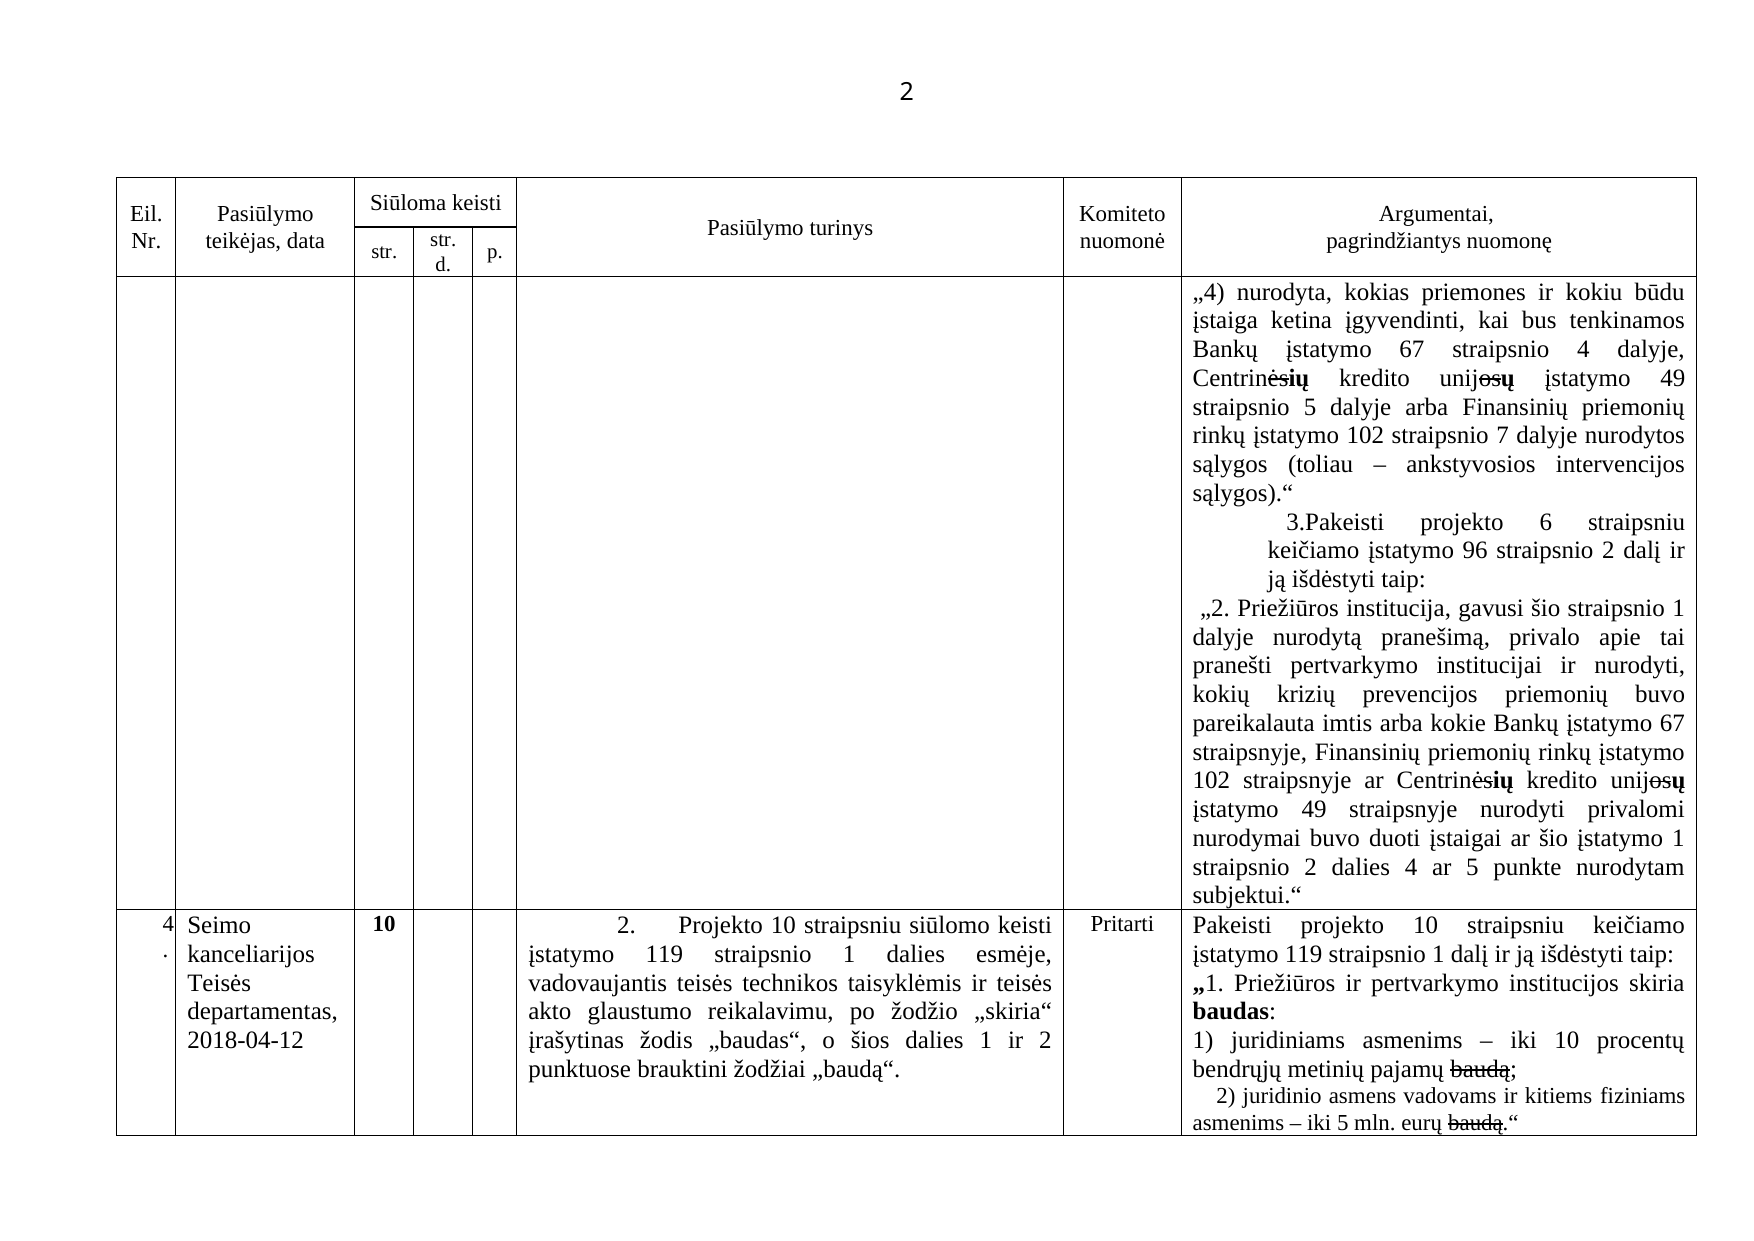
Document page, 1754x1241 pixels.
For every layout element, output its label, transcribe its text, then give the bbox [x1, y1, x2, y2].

table_cell [117, 277, 175, 909]
table_cell 2. Projekto 10 straipsniu siūlomo keisti įstatymo 119 straipsnio 1 dalies esmėje, vadovaujantis teisės technikos taisyklėmis ir teisės akto glaustumo reikalavimu, po žodžio „skiria“ įrašytinas žodis „baudas“, o šios dalies 1 ir 2 punktuose brauktini žodžiai „baudą“. [517, 910, 1063, 1135]
table_cell [473, 910, 516, 1135]
table_cell [1064, 277, 1181, 909]
table_cell [355, 277, 413, 909]
table_cell [473, 277, 516, 909]
table_cell [414, 277, 472, 909]
table_header Eil. Nr. [117, 178, 175, 276]
table_cell p. [473, 228, 516, 276]
table_cell Seimo kanceliarijos Teisės departamentas, 2018-04-12 [176, 910, 354, 1135]
table_cell str. [355, 228, 413, 276]
table_header Siūloma keisti [355, 178, 516, 226]
table_header Komiteto nuomonė [1064, 178, 1181, 276]
table_header Pasiūlymo turinys [517, 178, 1063, 276]
table_cell Pritarti [1064, 910, 1181, 1135]
table_cell [117, 910, 175, 1135]
table_cell [414, 910, 472, 1135]
table_cell „4) nurodyta, kokias priemones ir kokiu būdu įstaiga ketina įgyvendinti, kai bus tenkinamos Bankų įstatymo 67 straipsnio 4 dalyje, Centrinėsių kredito unijosų įstatymo 49 straipsnio 5 dalyje arba Finansinių priemonių rinkų įstatymo 102 straipsnio 7 dalyje nurodytos sąlygos (toliau – ankstyvosios intervencijos sąlygos).“ Pakeisti projekto 6 straipsniu keičiamo įstatymo 96 straipsnio 2 dalį ir ją išdėstyti taip: „2. Priežiūros institucija, gavusi šio straipsnio 1 dalyje nurodytą pranešimą, privalo apie tai pranešti pertvarkymo institucijai ir nurodyti, kokių krizių prevencijos priemonių buvo pareikalauta imtis arba kokie Bankų įstatymo 67 straipsnyje, Finansinių priemonių rinkų įstatymo 102 straipsnyje ar Centrinėsių kredito unijosų įstatymo 49 straipsnyje nurodyti privalomi nurodymai buvo duoti įstaigai ar šio įstatymo 1 straipsnio 2 dalies 4 ar 5 punkte nurodytam subjektui.“ [1182, 277, 1696, 909]
table_cell [517, 277, 1063, 909]
table_cell [176, 277, 354, 909]
table_header Argumentai, pagrindžiantys nuomonę [1182, 178, 1696, 276]
table_header Pasiūlymo teikėjas, data [176, 178, 354, 276]
table_cell str. d. [414, 228, 472, 276]
table_cell Pakeisti projekto 10 straipsniu keičiamo įstatymo 119 straipsnio 1 dalį ir ją išdėstyti taip: „1. Priežiūros ir pertvarkymo institucijos skiria baudas: 1) juridiniams asmenims – iki 10 procentų bendrųjų metinių pajamų baudą; 2) juridinio asmens vadovams ir kitiems fiziniams asmenims – iki 5 mln. eurų baudą.“ [1182, 910, 1696, 1135]
table_cell 10 [355, 910, 413, 1135]
